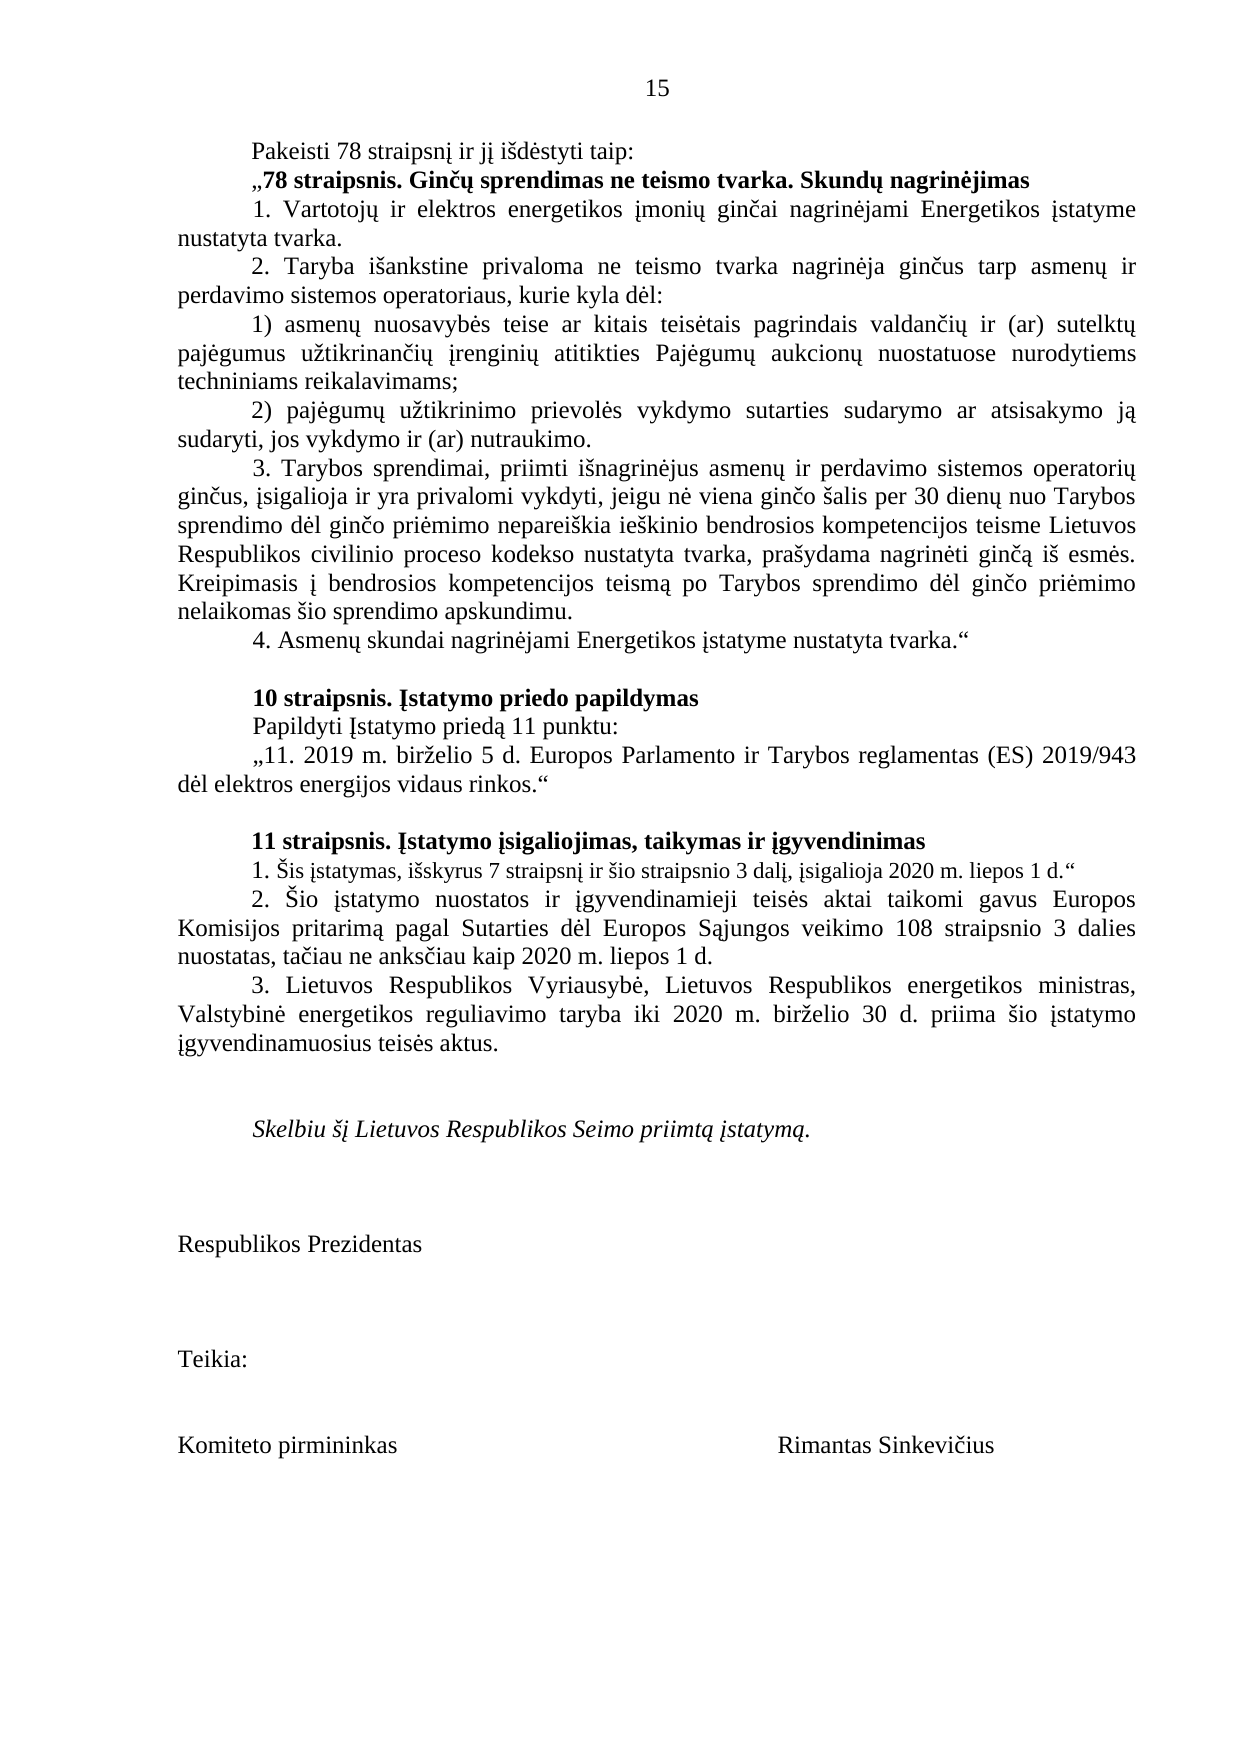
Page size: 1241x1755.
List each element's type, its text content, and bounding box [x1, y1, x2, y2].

text 11 straipsnis. Įstatymo įsigaliojimas, taikymas ir įgyvendinimas [177, 826, 1137, 855]
text 2) pajėgumų užtikrinimo prievolės vykdymo sutarties sudarymo ar atsisakymo ją sudaryti, jos vykdymo ir (ar) nutraukimo. [177, 395, 1137, 453]
text Komiteto pirmininkas Rimantas Sinkevičius [177, 1430, 1137, 1459]
text Pakeisti 78 straipsnį ir jį išdėstyti taip: [251, 136, 1137, 165]
text Teikia: [177, 1344, 1137, 1373]
text Skelbiu šį Lietuvos Respublikos Seimo priimtą įstatymą. [177, 1114, 1137, 1143]
text „78 straipsnis. Ginčų sprendimas ne teismo tvarka. Skundų nagrinėjimas [251, 165, 1137, 194]
text 3. Tarybos sprendimai, priimti išnagrinėjus asmenų ir perdavimo sistemos operatorių ginčus, įsigalioja ir yra privalomi vykdyti, jeigu nė viena ginčo šalis per 30 dienų nuo Tarybos sprendimo dėl ginčo priėmimo nepareiškia ieškinio bendrosios kompetencijos teisme Lietuvos Respublikos civilinio proceso kodekso nustatyta tvarka, prašydama nagrinėti ginčą iš esmės. Kreipimasis į bendrosios kompetencijos teismą po Tarybos sprendimo dėl ginčo priėmimo nelaikomas šio sprendimo apskundimu. [177, 453, 1137, 625]
text 3. Lietuvos Respublikos Vyriausybė, Lietuvos Respublikos energetikos ministras, Valstybinė energetikos reguliavimo taryba iki 2020 m. birželio 30 d. priima šio įstatymo įgyvendinamuosius teisės aktus. [177, 970, 1137, 1056]
text 4. Asmenų skundai nagrinėjami Energetikos įstatyme nustatyta tvarka.“ [177, 625, 1137, 654]
text 1. Šis įstatymas, išskyrus 7 straipsnį ir šio straipsnio 3 dalį, įsigalioja 2020 m. liepos 1 d.“ [177, 855, 1137, 884]
text 1. Vartotojų ir elektros energetikos įmonių ginčai nagrinėjami Energetikos įstatyme nustatyta tvarka. [177, 194, 1137, 251]
text „11. 2019 m. birželio 5 d. Europos Parlamento ir Tarybos reglamentas (ES) 2019/943 dėl elektros energijos vidaus rinkos.“ [177, 740, 1137, 798]
text 1) asmenų nuosavybės teise ar kitais teisėtais pagrindais valdančių ir (ar) sutelktų pajėgumus užtikrinančių įrenginių atitikties Pajėgumų aukcionų nuostatuose nurodytiems techniniams reikalavimams; [177, 309, 1137, 395]
text Papildyti Įstatymo priedą 11 punktu: [177, 711, 1137, 740]
text 10 straipsnis. Įstatymo priedo papildymas [177, 683, 1137, 711]
text 2. Taryba išankstine privaloma ne teismo tvarka nagrinėja ginčus tarp asmenų ir perdavimo sistemos operatoriaus, kurie kyla dėl: [177, 251, 1137, 309]
text 2. Šio įstatymo nuostatos ir įgyvendinamieji teisės aktai taikomi gavus Europos Komisijos pritarimą pagal Sutarties dėl Europos Sąjungos veikimo 108 straipsnio 3 dalies nuostatas, tačiau ne anksčiau kaip 2020 m. liepos 1 d. [177, 884, 1137, 970]
text Respublikos Prezidentas [177, 1229, 1137, 1258]
